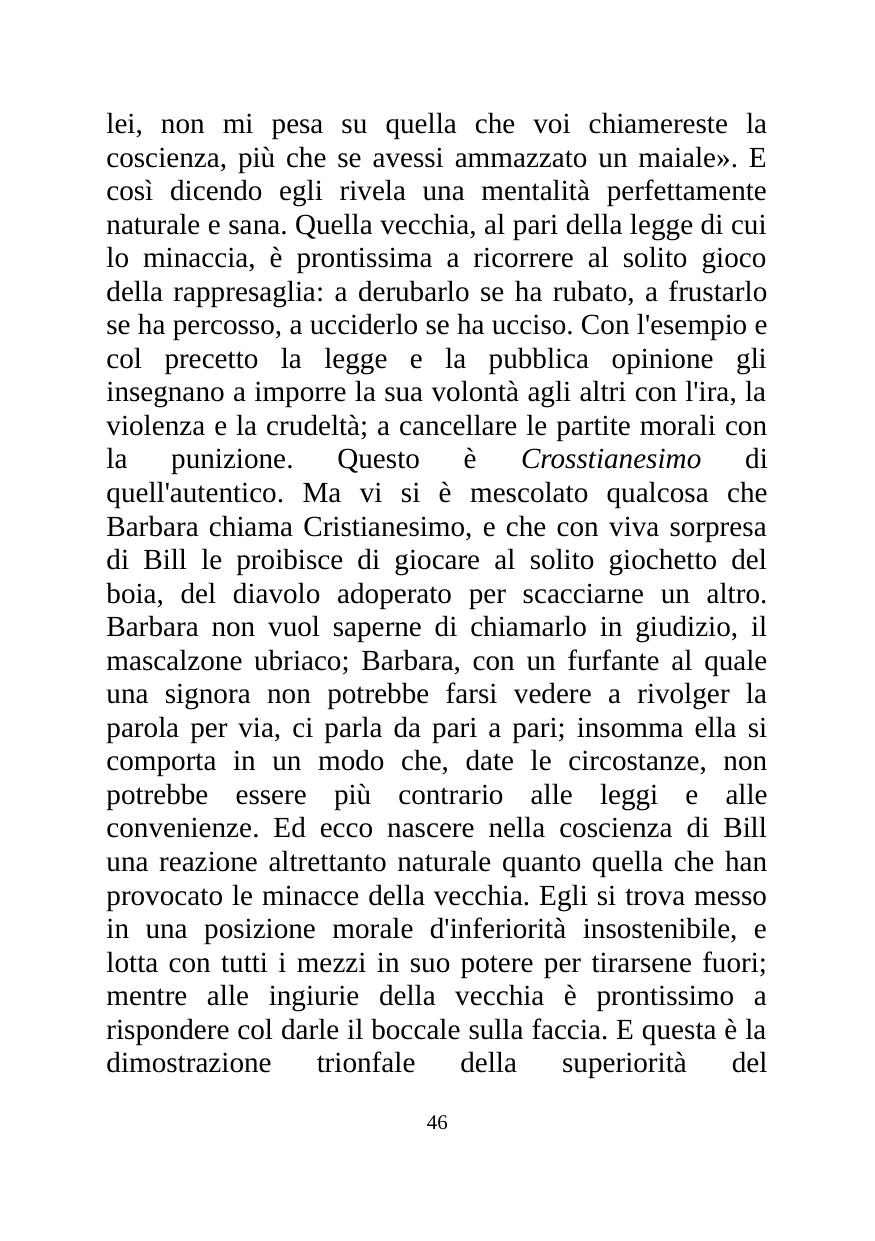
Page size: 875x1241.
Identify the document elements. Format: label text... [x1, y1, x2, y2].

text lei, non mi pesa su quella che voi chiamereste la coscienza, più che se avessi ammazzato un maiale». E così dicendo egli rivela una mentalità perfettamente naturale e sana. Quella vecchia, al pari della legge di cui lo minaccia, è prontissima a ricorrere al solito gioco della rappresaglia: a derubarlo se ha rubato, a frustarlo se ha percosso, a ucciderlo se ha ucciso. Con l'esempio e col precetto la legge e la pubblica opinione gli insegnano a imporre la sua volontà agli altri con l'ira, la violenza e la crudeltà; a cancellare le partite morali con la punizione. Questo è Crosstianesimo di quell'autentico. Ma vi si è mescolato qualcosa che Barbara chiama Cristianesimo, e che con viva sorpresa di Bill le proibisce di giocare al solito giochetto del boia, del diavolo adoperato per scacciarne un altro. Barbara non vuol saperne di chiamarlo in giudizio, il mascalzone ubriaco; Barbara, con un furfante al quale una signora non potrebbe farsi vedere a rivolger la parola per via, ci parla da pari a pari; insomma ella si comporta in un modo che, date le circostanze, non potrebbe essere più contrario alle leggi e alle convenienze. Ed ecco nascere nella coscienza di Bill una reazione altrettanto naturale quanto quella che han provocato le minacce della vecchia. Egli si trova messo in una posizione morale d'inferiorità insostenibile, e lotta con tutti i mezzi in suo potere per tirarsene fuori; mentre alle ingiurie della vecchia è prontissimo a rispondere col darle il boccale sulla faccia. E questa è la dimostrazione trionfale della superiorità del [106, 106, 768, 1079]
